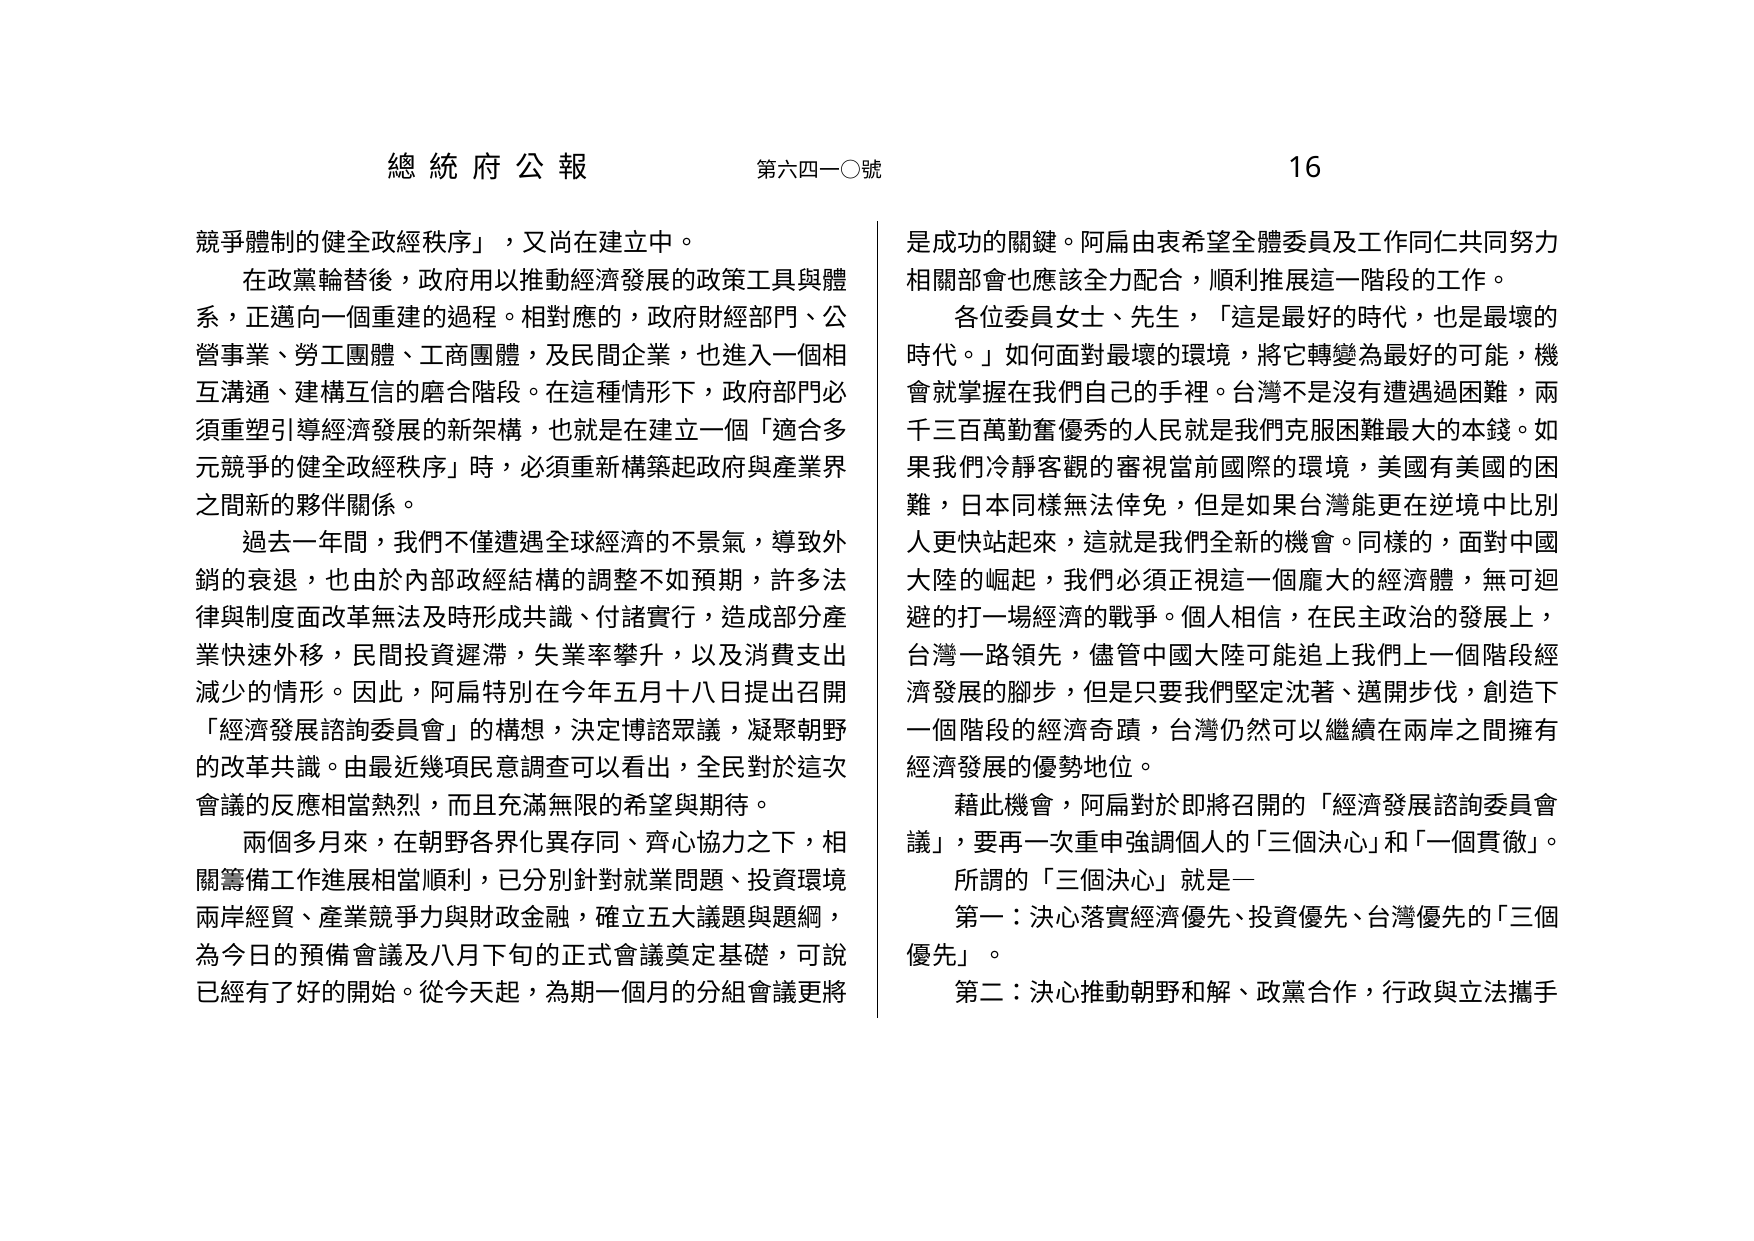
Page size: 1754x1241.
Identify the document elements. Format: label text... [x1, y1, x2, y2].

text 兩個多月來，在朝野各界化異存同、齊心協力之下，相關籌備工作進展相當順利，已分別針對就業問題、投資環境、兩岸經貿、產業競爭力與財政金融，確立五大議題與題綱，為今日的預備會議及八月下旬的正式會議奠定基礎，可說已經有了好的開始。從今天起，為期一個月的分組會議更將是成功的關鍵。阿扁由衷希望全體委員及工作同仁共同努力，相關部會也應該全力配合，順利推展這一階段的工作。 [195, 822, 847, 1009]
text 第二：決心推動朝野和解、政黨合作，行政與立法攜手 [907, 972, 1559, 1009]
text 所謂的「三個決心」就是— [907, 859, 1559, 897]
text 過去一年間，我們不僅遭遇全球經濟的不景氣，導致外銷的衰退，也由於內部政經結構的調整不如預期，許多法律與制度面改革無法及時形成共識、付諸實行，造成部分產業快速外移，民間投資遲滯，失業率攀升，以及消費支出減少的情形。因此，阿扁特別在今年五月十八日提出召開「經濟發展諮詢委員會」的構想，決定博諮眾議，凝聚朝野的改革共識。由最近幾項民意調查可以看出，全民對於這次會議的反應相當熱烈，而且充滿無限的希望與期待。 [195, 522, 847, 822]
text 第一：決心落實經濟優先、投資優先、台灣優先的「三個優先」。 [907, 897, 1559, 972]
text 在政黨輪替後，政府用以推動經濟發展的政策工具與體系，正邁向一個重建的過程。相對應的，政府財經部門、公營事業、勞工團體、工商團體，及民間企業，也進入一個相互溝通、建構互信的磨合階段。在這種情形下，政府部門必須重塑引導經濟發展的新架構，也就是在建立一個「適合多元競爭的健全政經秩序」時，必須重新構築起政府與產業界之間新的夥伴關係。 [195, 259, 847, 522]
text 藉此機會，阿扁對於即將召開的「經濟發展諮詢委員會議」，要再一次重申強調個人的「三個決心」和「一個貫徹」。 [907, 784, 1559, 859]
text 兩個多月來，在朝野各界化異存同、齊心協力之下，相關籌備工作進展相當順利，已分別針對就業問題、投資環境、兩岸經貿、產業競爭力與財政金融，確立五大議題與題綱，為今日的預備會議及八月下旬的正式會議奠定基礎，可說已經有了好的開始。從今天起，為期一個月的分組會議更將是成功的關鍵。阿扁由衷希望全體委員及工作同仁共同努力，相關部會也應該全力配合，順利推展這一階段的工作。 [907, 222, 1559, 297]
text 競爭體制的健全政經秩序」，又尚在建立中。 [195, 222, 847, 259]
text 各位委員女士、先生，「這是最好的時代，也是最壞的時代。」如何面對最壞的環境，將它轉變為最好的可能，機會就掌握在我們自己的手裡。台灣不是沒有遭遇過困難，兩千三百萬勤奮優秀的人民就是我們克服困難最大的本錢。如果我們冷靜客觀的審視當前國際的環境，美國有美國的困難，日本同樣無法倖免，但是如果台灣能更在逆境中比別人更快站起來，這就是我們全新的機會。同樣的，面對中國大陸的崛起，我們必須正視這一個龐大的經濟體，無可迴避的打一場經濟的戰爭。個人相信，在民主政治的發展上，台灣一路領先，儘管中國大陸可能追上我們上一個階段經濟發展的腳步，但是只要我們堅定沈著、邁開步伐，創造下一個階段的經濟奇蹟，台灣仍然可以繼續在兩岸之間擁有經濟發展的優勢地位。 [907, 297, 1559, 784]
